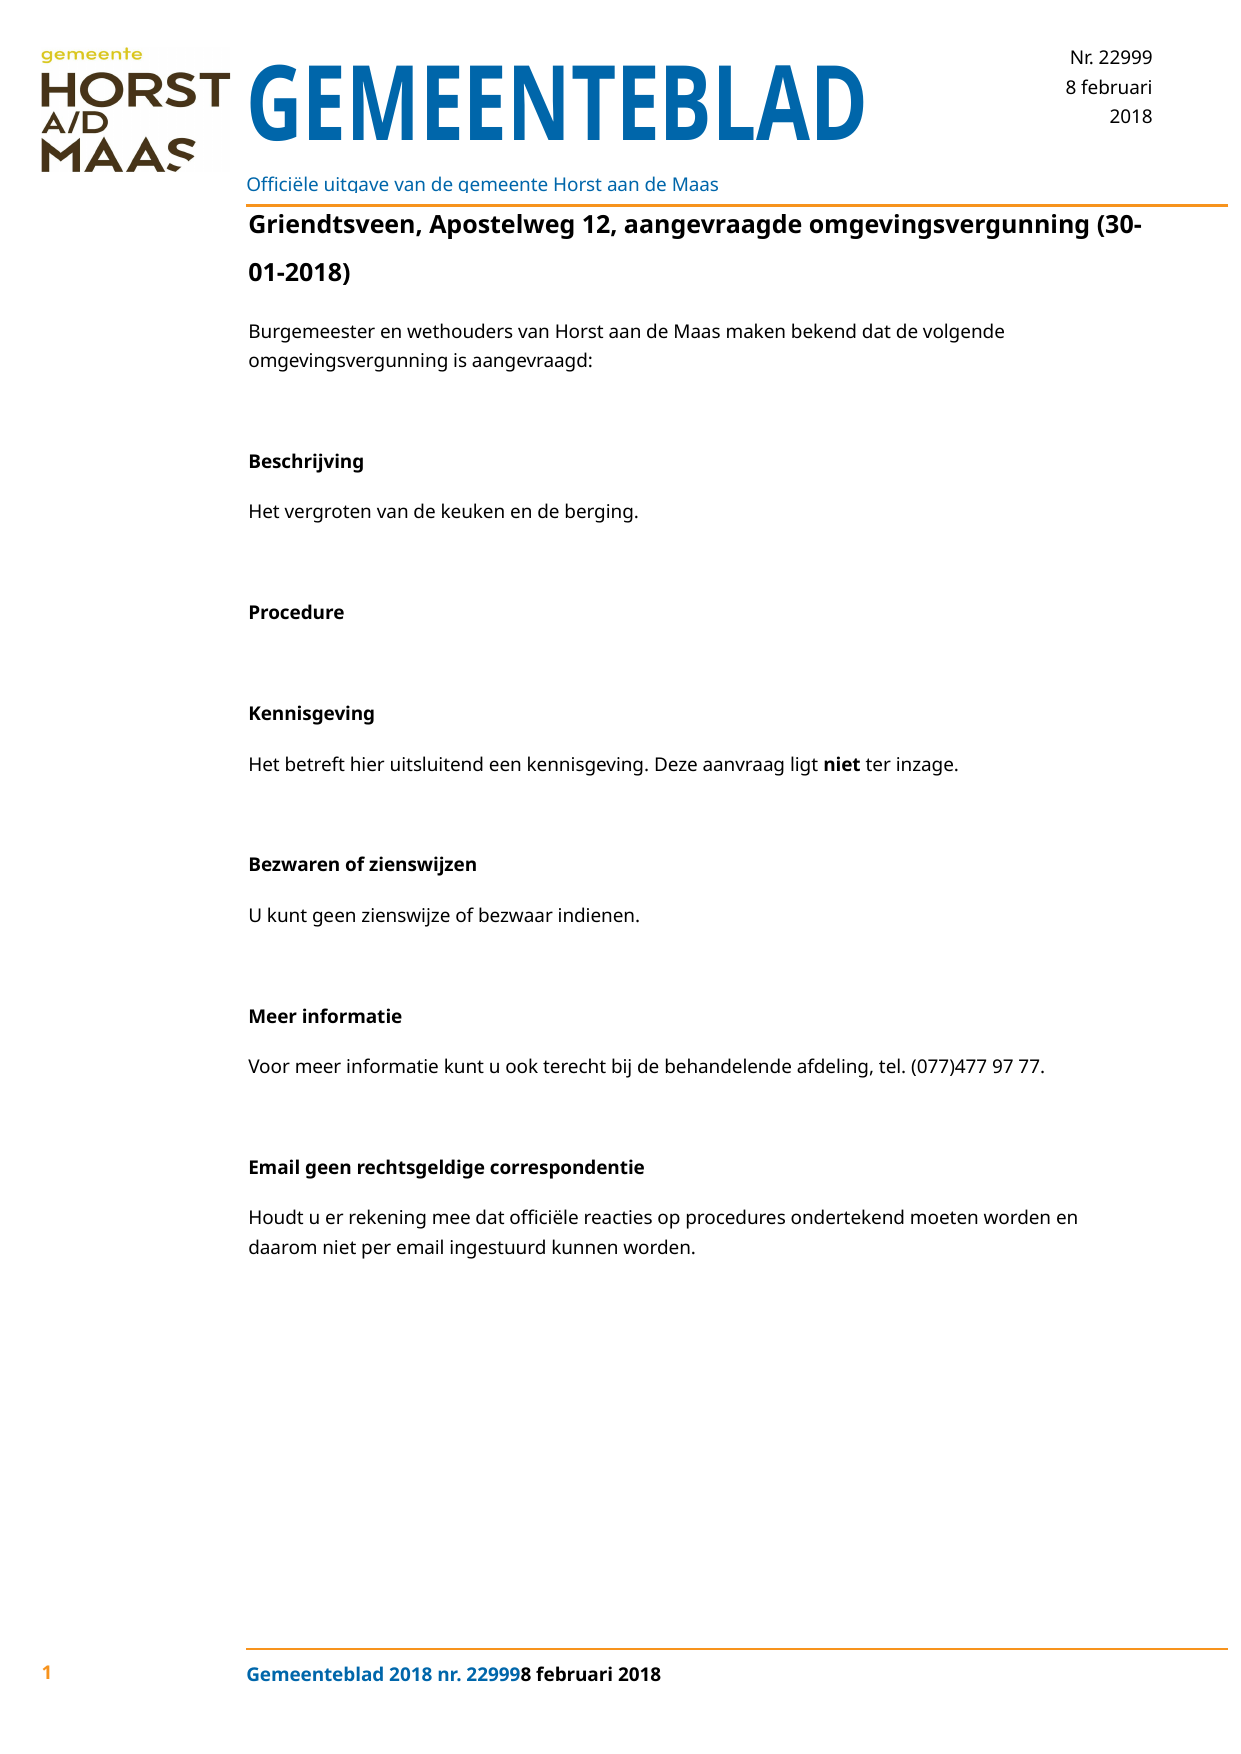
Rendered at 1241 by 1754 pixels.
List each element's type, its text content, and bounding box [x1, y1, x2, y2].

text Voor meer informatie kunt u ook terecht bij de behandelende afdeling, tel. (077)477 97 77. [248, 1053, 1152, 1079]
text Email geen rechtsgeldige correspondentie [248, 1154, 1152, 1180]
text Procedure [248, 599, 1152, 625]
text Het betreft hier uitsluitend een kennisgeving. Deze aanvraag ligt niet ter inzage. [248, 751, 1152, 777]
text Het vergroten van de keuken en de berging. [248, 499, 1152, 524]
picture [41, 47, 231, 172]
text Beschrijving [248, 448, 1152, 474]
text Griendtsveen, Apostelweg 12, aangevraagde omgevingsvergunning (30-01-2018) [248, 207, 1152, 288]
text Burgemeester en wethouders van Horst aan de Maas maken bekend dat de volgende omgevingsvergunning is aangevraagd: [248, 318, 1152, 373]
text Kennisgeving [248, 700, 1152, 726]
text Meer informatie [248, 1003, 1152, 1029]
text Houdt u er rekening mee dat officiële reacties op procedures ondertekend moeten worden en daarom niet per email ingestuurd kunnen worden. [248, 1204, 1152, 1260]
text Bezwaren of zienswijzen [248, 852, 1152, 877]
text U kunt geen zienswijze of bezwaar indienen. [248, 902, 1152, 928]
